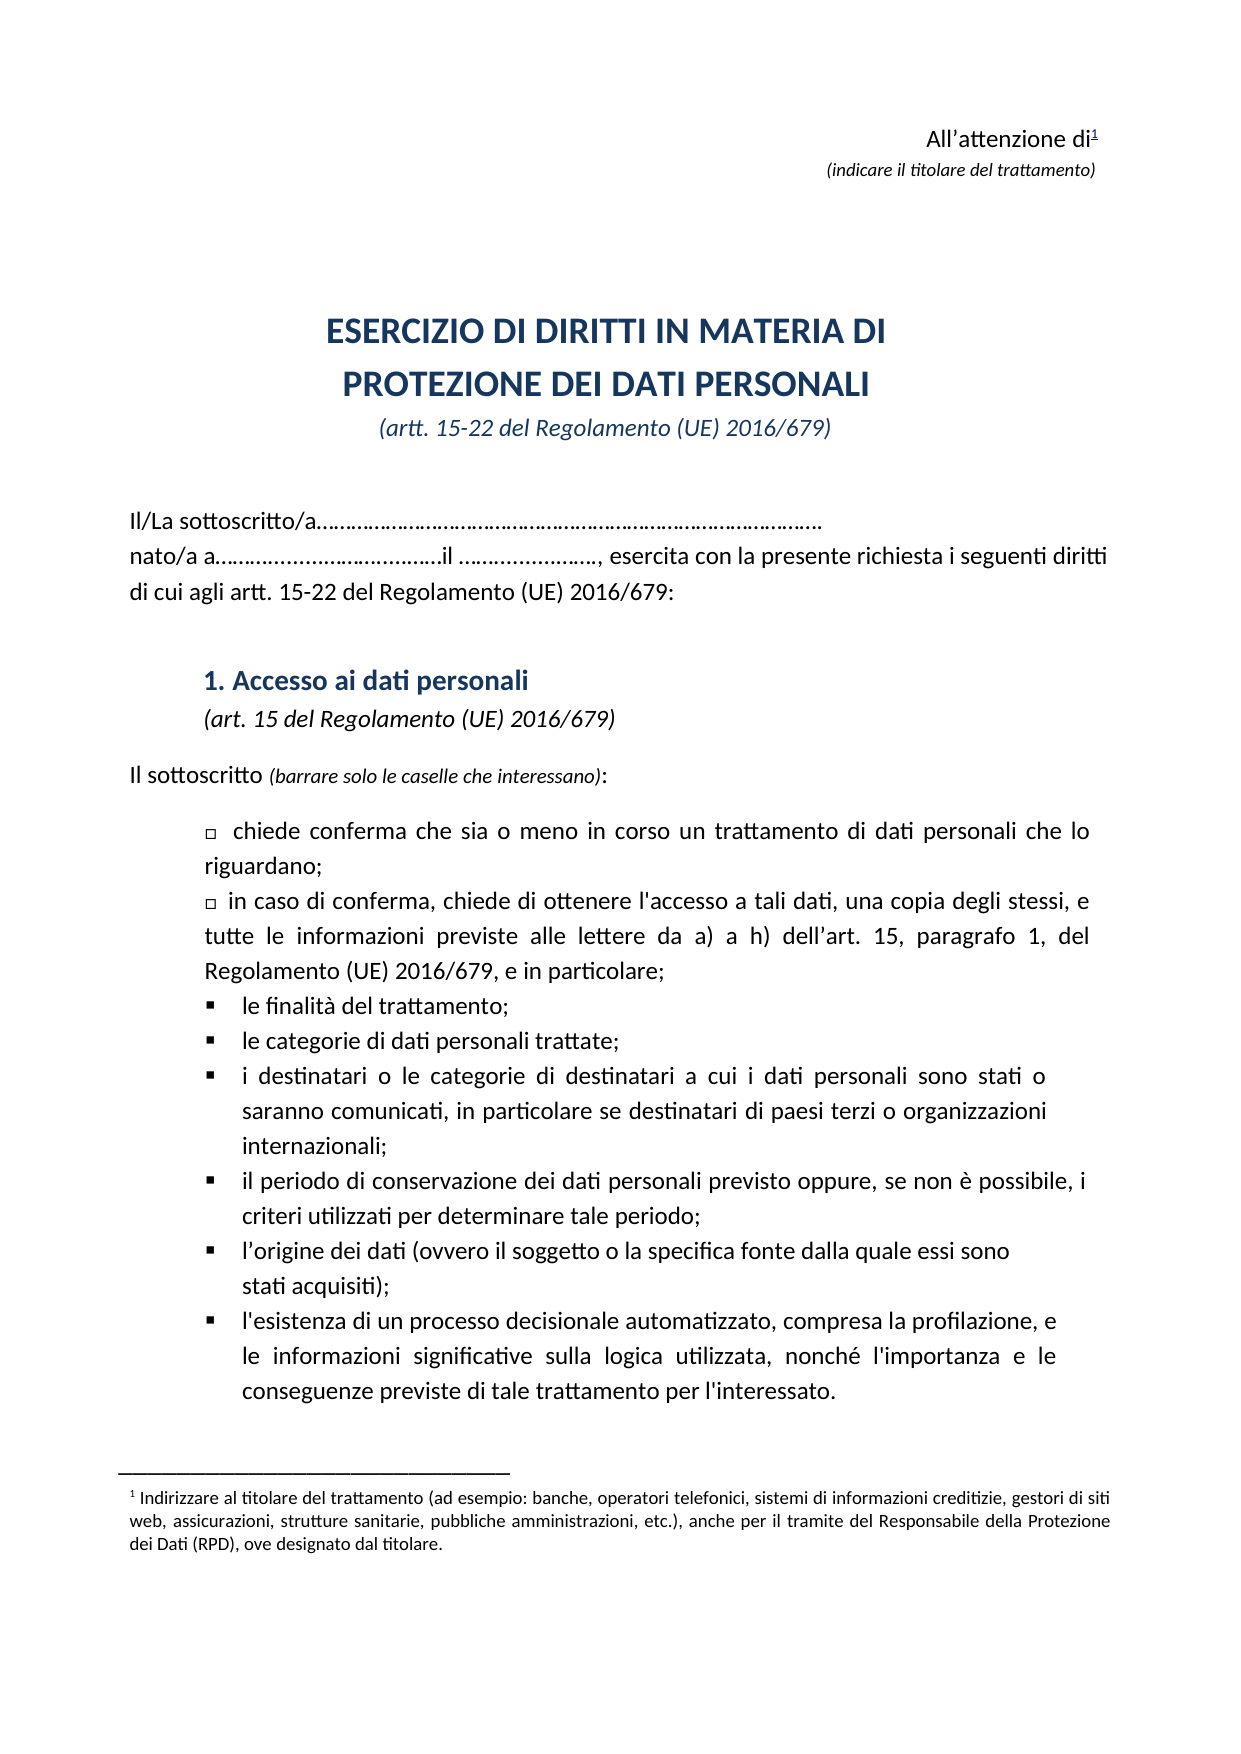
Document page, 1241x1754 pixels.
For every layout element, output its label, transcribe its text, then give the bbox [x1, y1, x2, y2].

text All’attenzione di1 [118, 124, 1098, 154]
text Il sottoscritto (barrare solo le caselle che interessano): [129, 759, 1122, 790]
list i destinatari o le categorie di destinatari a cui i dati personali sono stati o saranno comunicati, in particolare se destinatari di paesi terzi o organizzazioni internazionali; [204, 1060, 1047, 1161]
subtitle Accesso ai dati personali [203, 662, 1122, 698]
list le categorie di dati personali trattate; [204, 1025, 1122, 1056]
text □ in caso di conferma, chiede di ottenere l'accesso a tali dati, una copia degli stessi, e tutte le informazioni previste alle lettere da a) a h) dell’art. 15, paragrafo 1, del Regolamento (UE) 2016/679, e in particolare; [204, 885, 1091, 986]
text nato/a a……….........……….....……il ……..........……., esercita con la presente richiesta i seguenti diritti [129, 540, 1122, 571]
list il periodo di conservazione dei dati personali previsto oppure, se non è possibile, i criteri utilizzati per determinare tale periodo; [204, 1166, 1088, 1231]
text (artt. 15-22 del Regolamento (UE) 2016/679) [246, 413, 966, 443]
list l’origine dei dati (ovvero il soggetto o la specifica fonte dalla quale essi sono stati acquisiti); [204, 1236, 1011, 1301]
text Il/La sottoscritto/a……………………………………………………………………………. [129, 505, 1122, 536]
text (art. 15 del Regolamento (UE) 2016/679) [203, 703, 1122, 734]
text (indicare il titolare del trattamento) [118, 158, 1097, 181]
title ESERCIZIO DI DIRITTI IN MATERIA DI PROTEZIONE DEI DATI PERSONALI [247, 307, 966, 406]
list le finalità del trattamento; [204, 990, 1122, 1021]
text □ chiede conferma che sia o meno in corso un trattamento di dati personali che lo riguardano; [204, 815, 1091, 881]
list l'esistenza di un processo decisionale automatizzato, compresa la profilazione, e le informazioni significative sulla logica utilizzata, nonché l'importanza e le conseguenze previste di tale trattamento per l'interessato. [204, 1306, 1058, 1406]
text di cui agli artt. 15-22 del Regolamento (UE) 2016/679: [129, 576, 1122, 606]
text 1 Indirizzare al titolare del trattamento (ad esempio: banche, operatori telefonici, sistemi di informazioni creditizie, gestori di siti web, assicurazioni, strutture sanitarie, pubbliche amministrazioni, etc.), anche per il tramite del Responsabile della Protezione dei Dati (RPD), ove designato dal titolare. [129, 1487, 1112, 1555]
text ___________________________ [118, 1443, 1122, 1479]
